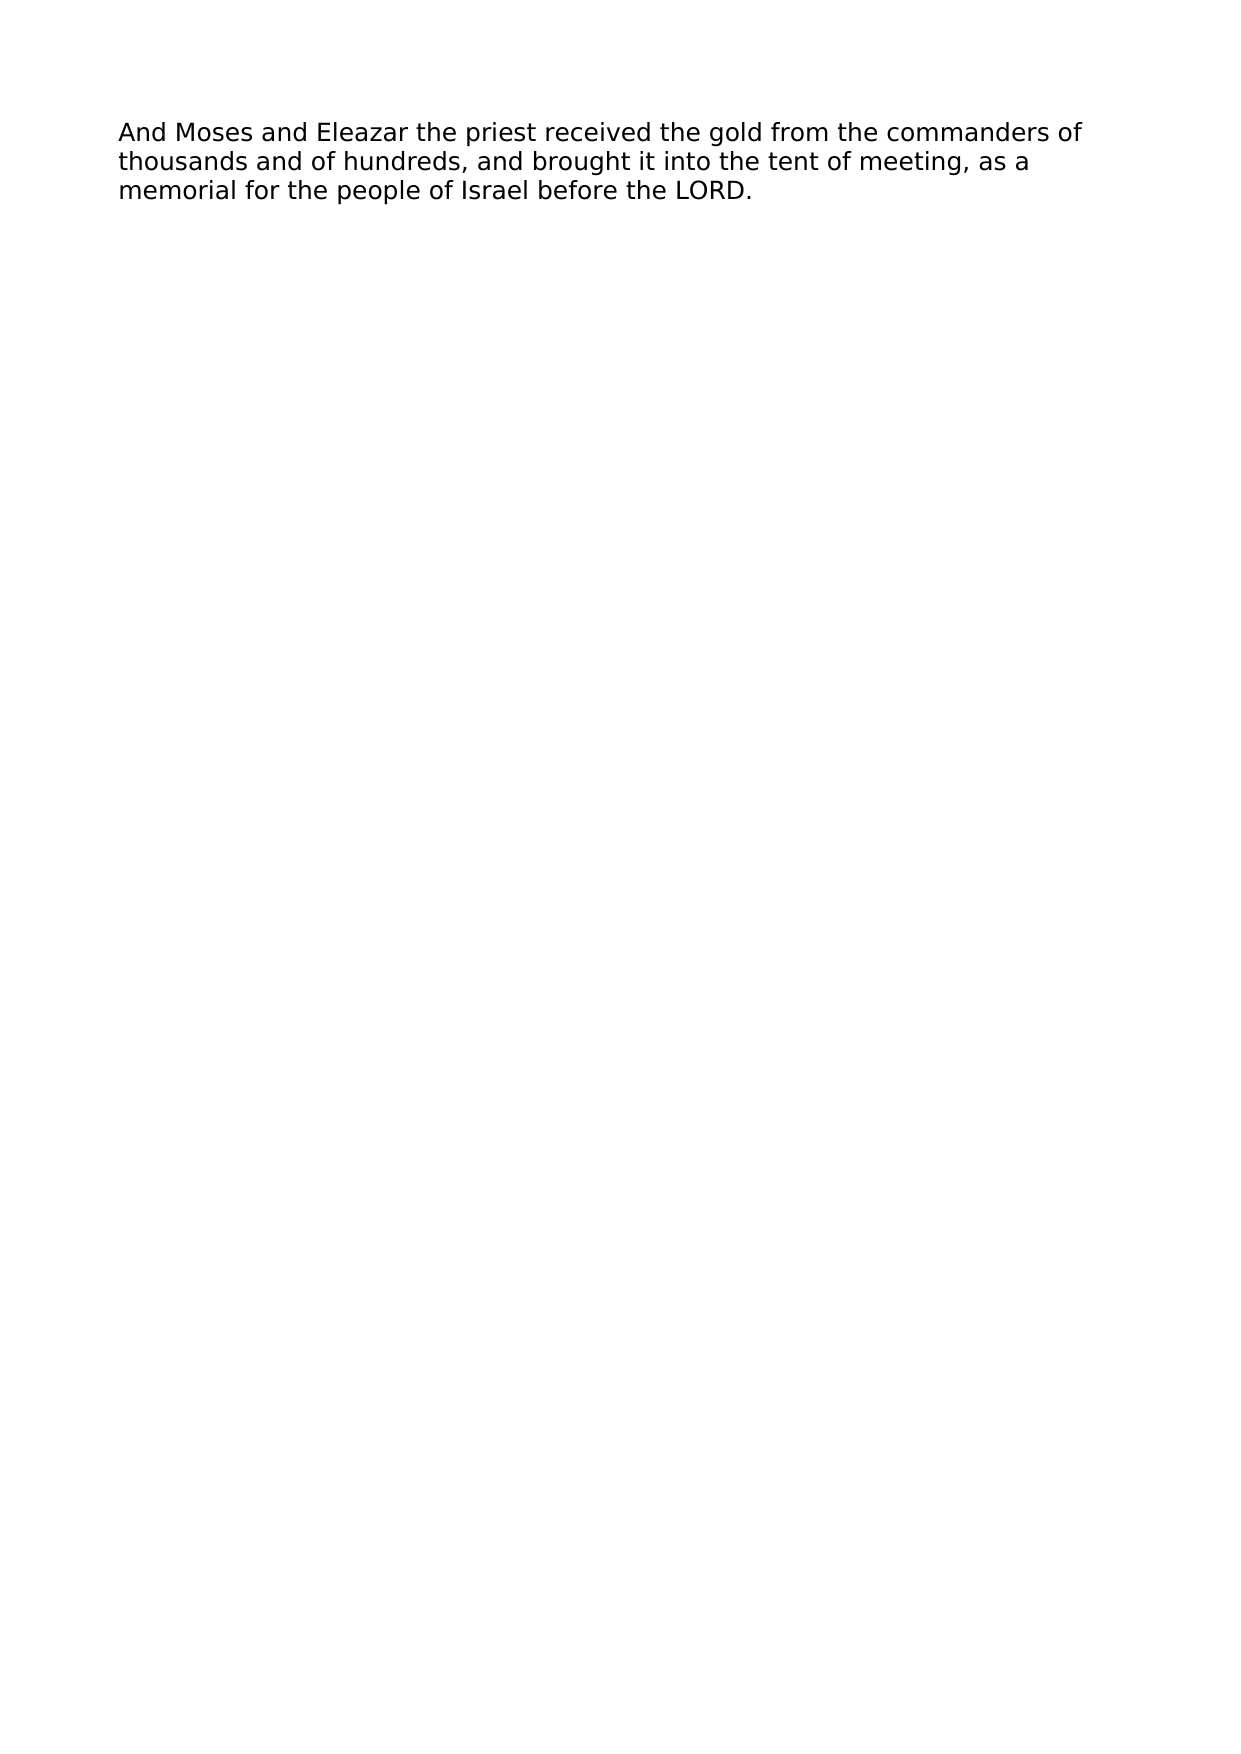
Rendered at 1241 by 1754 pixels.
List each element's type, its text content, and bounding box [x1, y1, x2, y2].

text And Moses and Eleazar the priest received the gold from the commanders of thousands and of hundreds, and brought it into the tent of meeting, as a memorial for the people of Israel before the LORD. [118, 118, 1122, 206]
